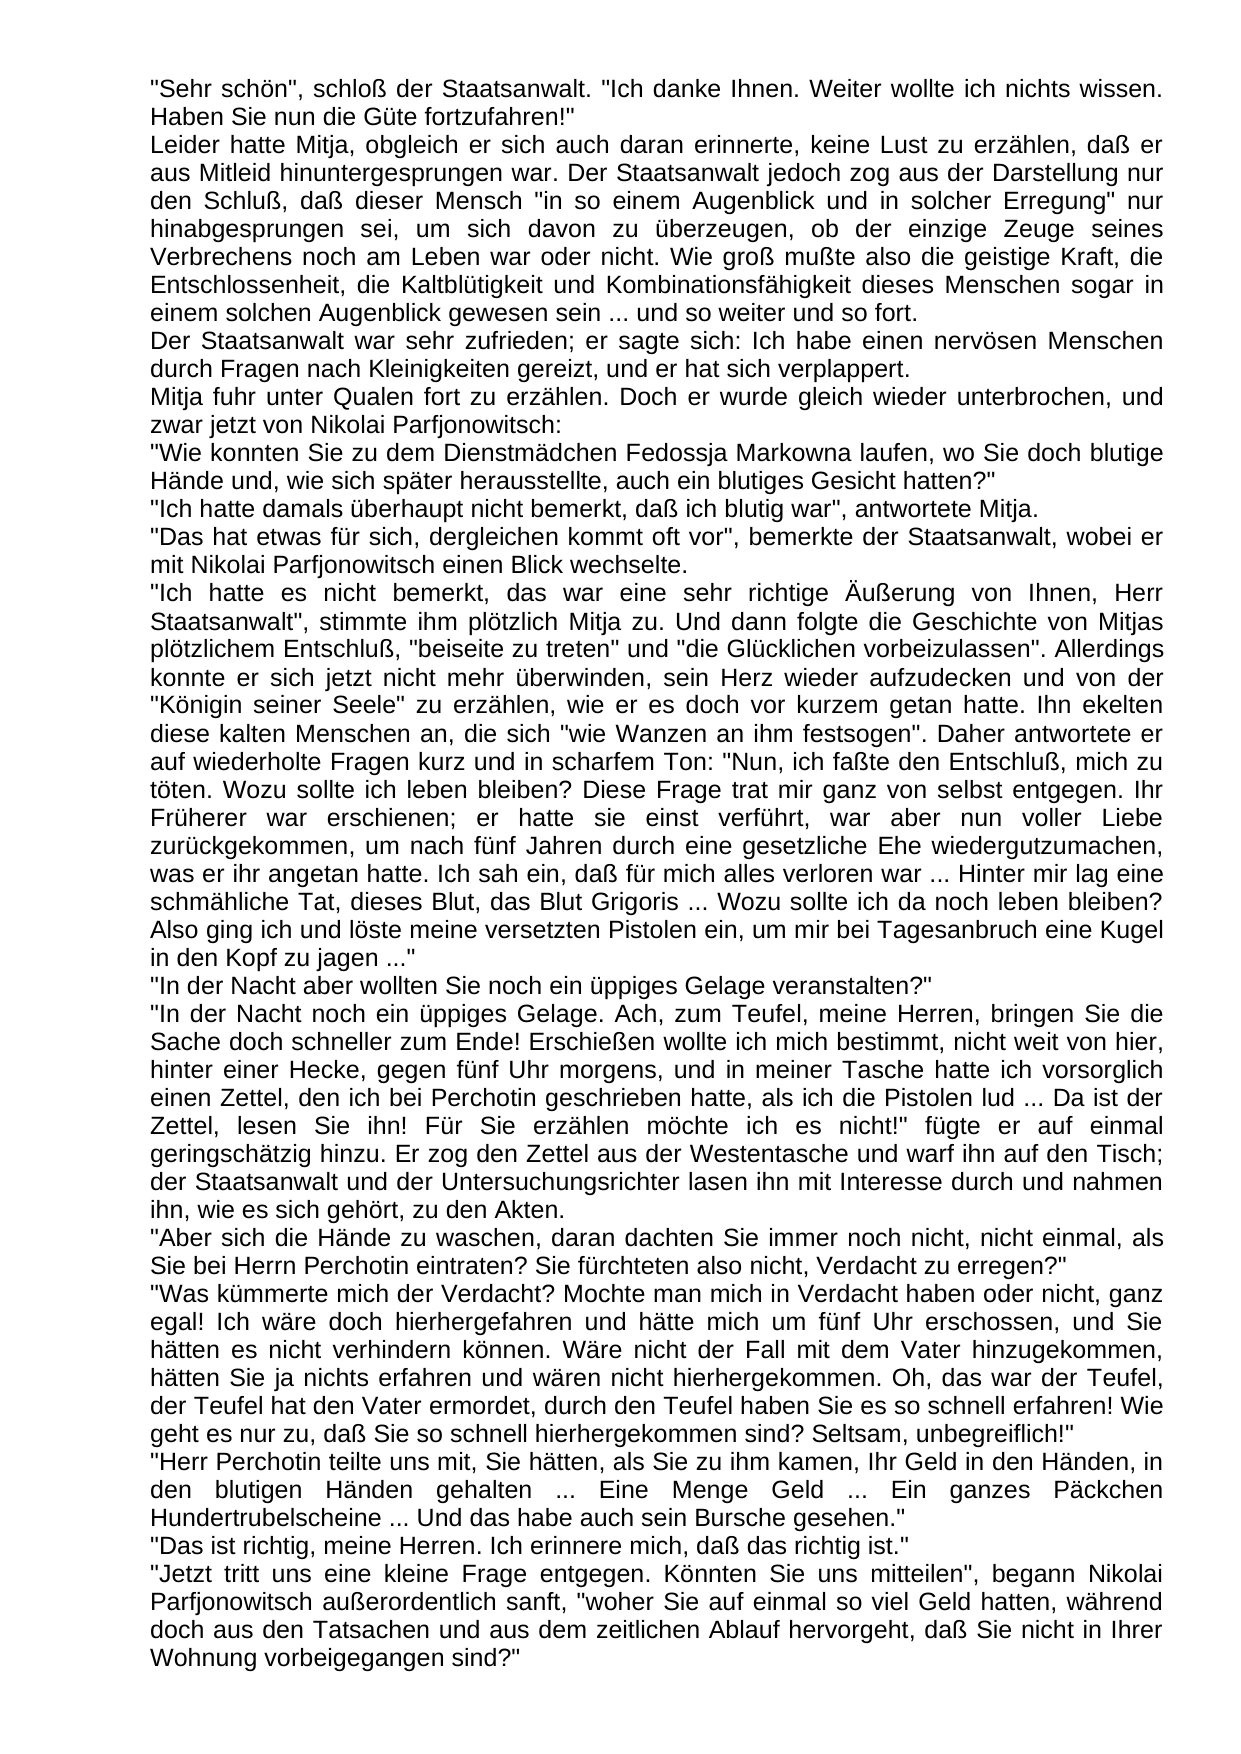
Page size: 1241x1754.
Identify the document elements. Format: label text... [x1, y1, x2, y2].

text Leider hatte Mitja, obgleich er sich auch daran erinnerte, keine Lust zu erzählen, daß er aus Mitleid hinuntergesprungen war. Der Staatsanwalt jedoch zog aus der Darstellung nur den Schluß, daß dieser Mensch "in so einem Augenblick und in solcher Erregung" nur hinabgesprungen sei, um sich davon zu überzeugen, ob der einzige Zeuge seines Verbrechens noch am Leben war oder nicht. Wie groß mußte also die geistige Kraft, die Entschlossenheit, die Kaltblütigkeit und Kombinationsfähigkeit dieses Menschen sogar in einem solchen Augenblick gewesen sein ... und so weiter und so fort. [150, 131, 1166, 327]
text "Das hat etwas für sich, dergleichen kommt oft vor", bemerkte der Staatsanwalt, wobei er mit Nikolai Parfjonowitsch einen Blick wechselte. [150, 523, 1166, 579]
text "Sehr schön", schloß der Staatsanwalt. "Ich danke Ihnen. Weiter wollte ich nichts wissen. Haben Sie nun die Güte fortzufahren!" [150, 75, 1166, 131]
text "Ich hatte es nicht bemerkt, das war eine sehr richtige Äußerung von Ihnen, Herr Staatsanwalt", stimmte ihm plötzlich Mitja zu. Und dann folgte die Geschichte von Mitjas plötzlichem Entschluß, "beiseite zu treten" und "die Glücklichen vorbeizulassen". Allerdings konnte er sich jetzt nicht mehr überwinden, sein Herz wieder aufzudecken und von der "Königin seiner Seele" zu erzählen, wie er es doch vor kurzem getan hatte. Ihn ekelten diese kalten Menschen an, die sich "wie Wanzen an ihm festsogen". Daher antwortete er auf wiederholte Fragen kurz und in scharfem Ton: "Nun, ich faßte den Entschluß, mich zu töten. Wozu sollte ich leben bleiben? Diese Frage trat mir ganz von selbst entgegen. Ihr Früherer war erschienen; er hatte sie einst verführt, war aber nun voller Liebe zurückgekommen, um nach fünf Jahren durch eine gesetzliche Ehe wiedergutzumachen, was er ihr angetan hatte. Ich sah ein, daß für mich alles verloren war ... Hinter mir lag eine schmähliche Tat, dieses Blut, das Blut Grigoris ... Wozu sollte ich da noch leben bleiben? Also ging ich und löste meine versetzten Pistolen ein, um mir bei Tagesanbruch eine Kugel in den Kopf zu jagen ..." [150, 579, 1166, 972]
text "Jetzt tritt uns eine kleine Frage entgegen. Könnten Sie uns mitteilen", begann Nikolai Parfjonowitsch außerordentlich sanft, "woher Sie auf einmal so viel Geld hatten, während doch aus den Tatsachen und aus dem zeitlichen Ablauf hervorgeht, daß Sie nicht in Ihrer Wohnung vorbeigegangen sind?" [150, 1560, 1166, 1672]
text "Aber sich die Hände zu waschen, daran dachten Sie immer noch nicht, nicht einmal, als Sie bei Herrn Perchotin eintraten? Sie fürchteten also nicht, Verdacht zu erregen?" [150, 1224, 1166, 1280]
text Mitja fuhr unter Qualen fort zu erzählen. Doch er wurde gleich wieder unterbrochen, und zwar jetzt von Nikolai Parfjonowitsch: [150, 383, 1166, 439]
text "Das ist richtig, meine Herren. Ich erinnere mich, daß das richtig ist." [150, 1532, 1166, 1560]
text "Wie konnten Sie zu dem Dienstmädchen Fedossja Markowna laufen, wo Sie doch blutige Hände und, wie sich später herausstellte, auch ein blutiges Gesicht hatten?" [150, 439, 1166, 495]
text "In der Nacht aber wollten Sie noch ein üppiges Gelage veranstalten?" [150, 972, 1166, 1000]
text "Was kümmerte mich der Verdacht? Mochte man mich in Verdacht haben oder nicht, ganz egal! Ich wäre doch hierhergefahren und hätte mich um fünf Uhr erschossen, und Sie hätten es nicht verhindern können. Wäre nicht der Fall mit dem Vater hinzugekommen, hätten Sie ja nichts erfahren und wären nicht hierhergekommen. Oh, das war der Teufel, der Teufel hat den Vater ermordet, durch den Teufel haben Sie es so schnell erfahren! Wie geht es nur zu, daß Sie so schnell hierhergekommen sind? Seltsam, unbegreiflich!" [150, 1280, 1166, 1448]
text Der Staatsanwalt war sehr zufrieden; er sagte sich: Ich habe einen nervösen Menschen durch Fragen nach Kleinigkeiten gereizt, und er hat sich verplappert. [150, 327, 1166, 383]
text "In der Nacht noch ein üppiges Gelage. Ach, zum Teufel, meine Herren, bringen Sie die Sache doch schneller zum Ende! Erschießen wollte ich mich bestimmt, nicht weit von hier, hinter einer Hecke, gegen fünf Uhr morgens, und in meiner Tasche hatte ich vorsorglich einen Zettel, den ich bei Perchotin geschrieben hatte, als ich die Pistolen lud ... Da ist der Zettel, lesen Sie ihn! Für Sie erzählen möchte ich es nicht!" fügte er auf einmal geringschätzig hinzu. Er zog den Zettel aus der Westentasche und warf ihn auf den Tisch; der Staatsanwalt und der Untersuchungsrichter lasen ihn mit Interesse durch und nahmen ihn, wie es sich gehört, zu den Akten. [150, 1000, 1166, 1224]
text "Ich hatte damals überhaupt nicht bemerkt, daß ich blutig war", antwortete Mitja. [150, 495, 1166, 523]
text "Herr Perchotin teilte uns mit, Sie hätten, als Sie zu ihm kamen, Ihr Geld in den Händen, in den blutigen Händen gehalten ... Eine Menge Geld ... Ein ganzes Päckchen Hundertrubelscheine ... Und das habe auch sein Bursche gesehen." [150, 1448, 1166, 1532]
